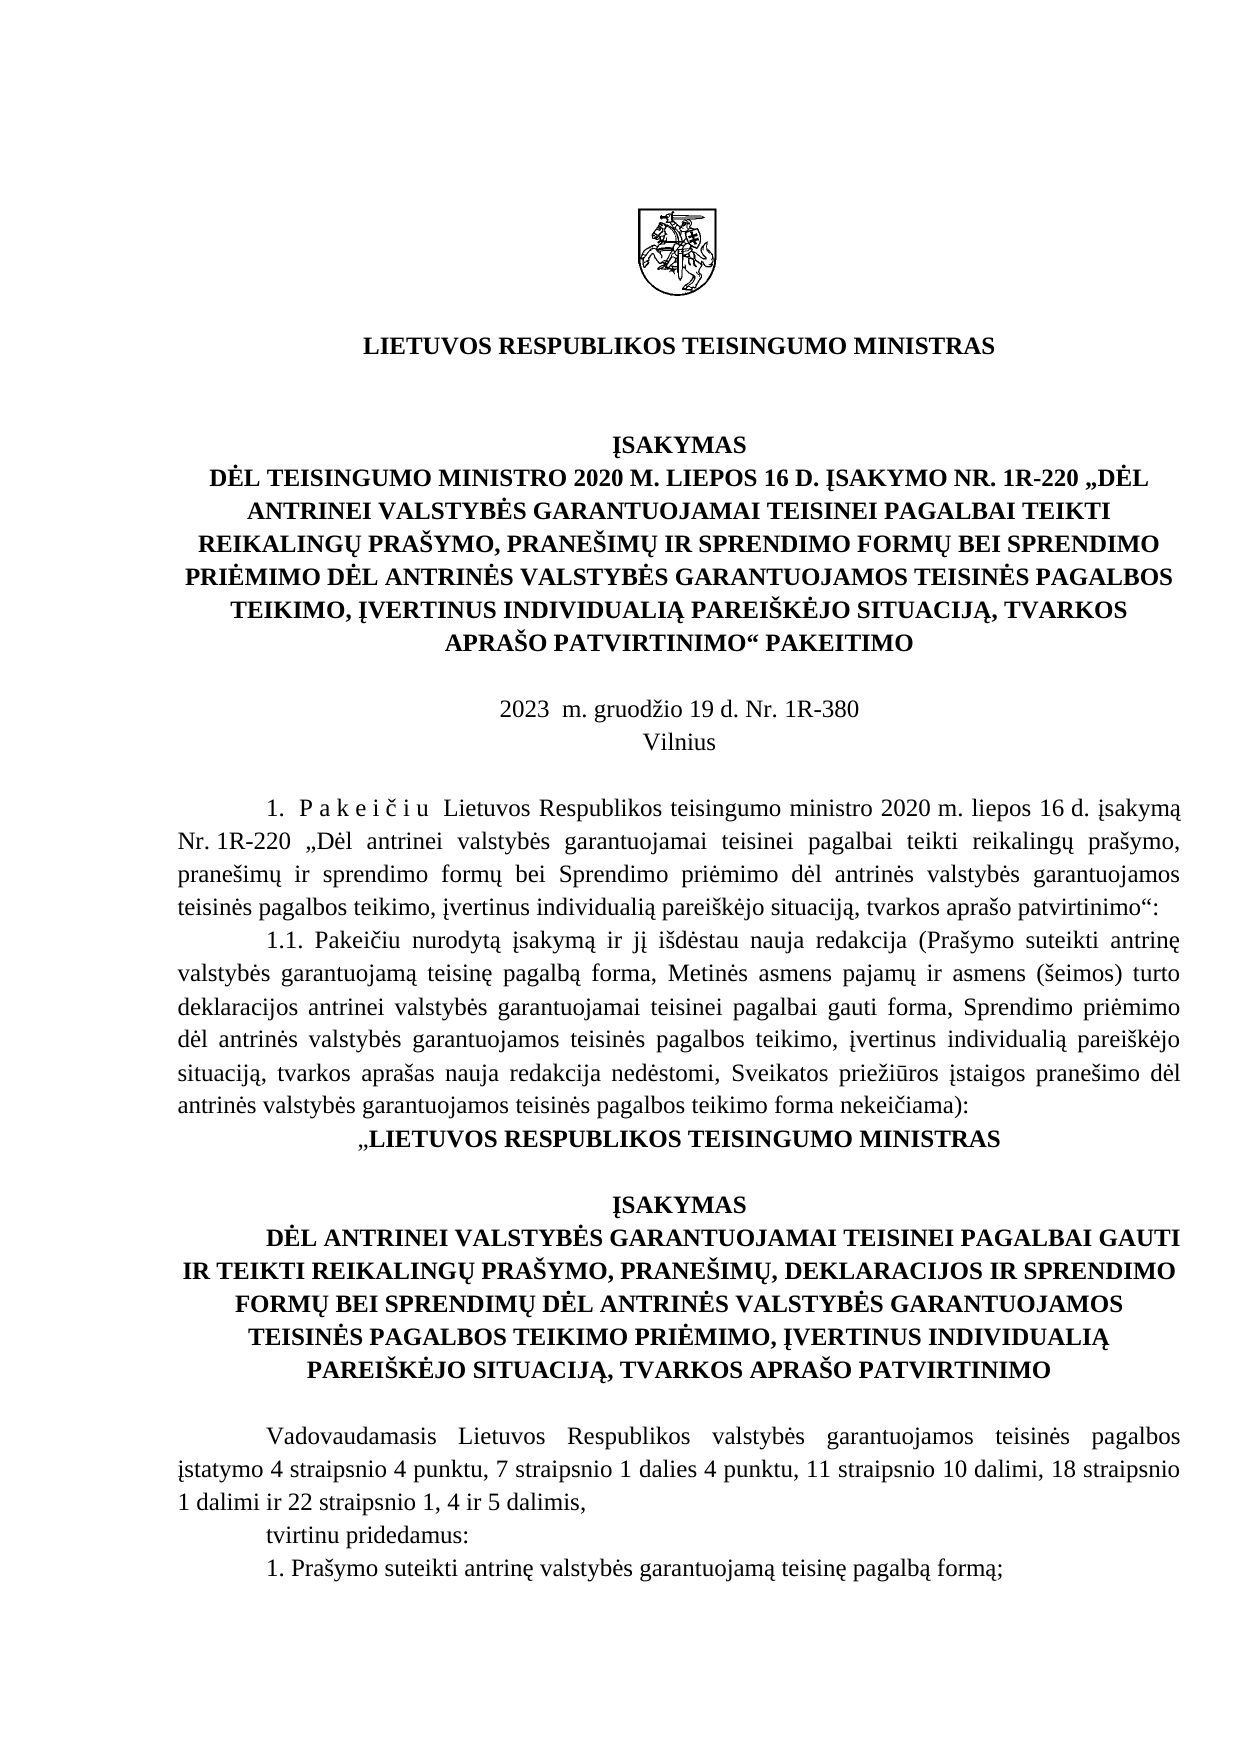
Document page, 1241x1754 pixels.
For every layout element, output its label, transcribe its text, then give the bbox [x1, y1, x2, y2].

text 1. Pakeičiu Lietuvos Respublikos teisingumo ministro 2020 m. liepos 16 d. įsakymą Nr. 1R-220 „Dėl antrinei valstybės garantuojamai teisinei pagalbai teikti reikalingų prašymo, pranešimų ir sprendimo formų bei Sprendimo priėmimo dėl antrinės valstybės garantuojamos teisinės pagalbos teikimo, įvertinus individualią pareiškėjo situaciją, tvarkos aprašo patvirtinimo“: [177, 793, 1181, 921]
text 2023 m. gruodžio 19 d. Nr. 1R-380 [177, 694, 1181, 723]
text tvirtinu pridedamus: [177, 1520, 1181, 1549]
text DĖL teisingumo ministro 2020 m. liepos 16 d. įsakymO Nr. 1R-220 „Dėl Antrinei valstybės garantuojamai teisinei pagalbai teikti reikalingų prašymo, pranešimų ir sprendimo formų bei sprendimo priėmimo dėl antrinės valstybės garantuojamos teisinės pagalbos teikimo, įvertinus individualią pareiškėjo situaciją, tvarkos aprašo patvirtinimo“ PAKEITIMO [177, 463, 1181, 657]
text 1.1. Pakeičiu nurodytą įsakymą ir jį išdėstau nauja redakcija (Prašymo suteikti antrinę valstybės garantuojamą teisinę pagalbą forma, Metinės asmens pajamų ir asmens (šeimos) turto deklaracijos antrinei valstybės garantuojamai teisinei pagalbai gauti forma, Sprendimo priėmimo dėl antrinės valstybės garantuojamos teisinės pagalbos teikimo, įvertinus individualią pareiškėjo situaciją, tvarkos aprašas nauja redakcija nedėstomi, Sveikatos priežiūros įstaigos pranešimo dėl antrinės valstybės garantuojamos teisinės pagalbos teikimo forma nekeičiama): [177, 926, 1181, 1119]
text 1. Prašymo suteikti antrinę valstybės garantuojamą teisinę pagalbą formą; [177, 1553, 1181, 1582]
text ĮSAKYMAS [177, 1190, 1181, 1218]
text ĮSAKYMAS [177, 430, 1181, 459]
text „LIETUVOS RESPUBLIKOS TEISINGUMO MINISTRAS [177, 1124, 1181, 1152]
text Vilnius [177, 727, 1181, 756]
text LIETUVOS RESPUBLIKOS TEISINGUMO MINISTRAS [177, 331, 1181, 360]
text Dėl Antrinei valstybės garantuojamai teisinei pagalbai Gauti ir teikti reikalingų prašymo, pranešimų, DEKLARACIJOS ir sprendimo formų bei SPRENDIMŲ dėl antrinės valstybės garantuojamos teisinės pagalbos teikimo priėmimo, įvertinus individualią pareiškėjo situaciją, tvarkos aprašo patvirtinimo [177, 1223, 1181, 1383]
text Vadovaudamasis Lietuvos Respublikos valstybės garantuojamos teisinės pagalbos įstatymo 4 straipsnio 4 punktu, 7 straipsnio 1 dalies 4 punktu, 11 straipsnio 10 dalimi, 18 straipsnio 1 dalimi ir 22 straipsnio 1, 4 ir 5 dalimis, [177, 1421, 1181, 1516]
